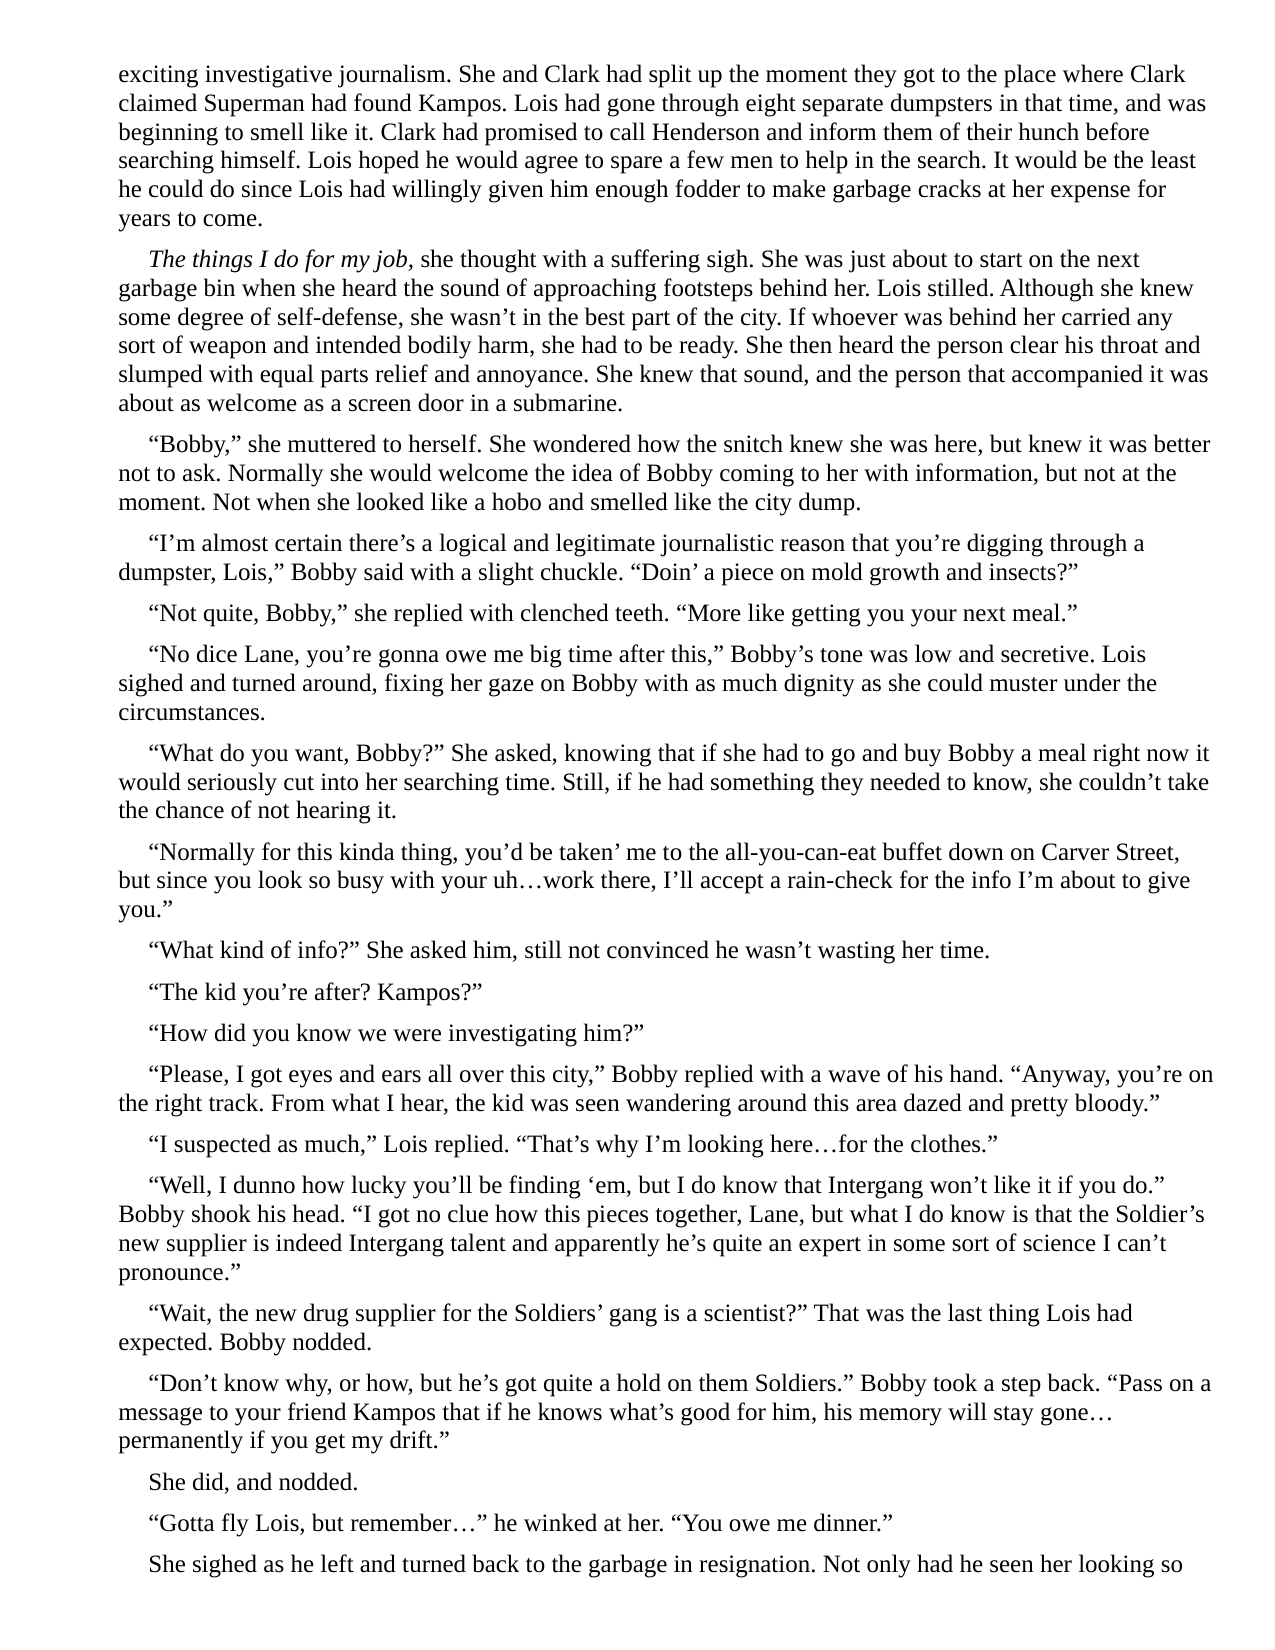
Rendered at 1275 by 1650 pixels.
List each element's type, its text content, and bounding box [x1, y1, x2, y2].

text “Don’t know why, or how, but he’s got quite a hold on them Soldiers.” Bobby took a step back. “Pass on a message to your friend Kampos that if he knows what’s good for him, his memory will stay gone…permanently if you get my drift.” [118, 1368, 1216, 1454]
text “Bobby,” she muttered to herself. She wondered how the snitch knew she was here, but knew it was better not to ask. Normally she would welcome the idea of Bobby coming to her with information, but not at the moment. Not when she looked like a hobo and smelled like the city dump. [118, 429, 1216, 515]
text “I suspected as much,” Lois replied. “That’s why I’m looking here…for the clothes.” [118, 1129, 1216, 1158]
text “Not quite, Bobby,” she replied with clenched teeth. “More like getting you your next meal.” [118, 598, 1216, 627]
text “How did you know we were investigating him?” [118, 1018, 1216, 1047]
text “Normally for this kinda thing, you’d be taken’ me to the all-you-can-eat buffet down on Carver Street, but since you look so busy with your uh…work there, I’ll accept a rain-check for the info I’m about to give you.” [118, 837, 1216, 923]
text She sighed as he left and turned back to the garbage in resignation. Not only had he seen her looking so [118, 1549, 1216, 1578]
text “The kid you’re after? Kampos?” [118, 977, 1216, 1005]
text exciting investigative journalism. She and Clark had split up the moment they got to the place where Clark claimed Superman had found Kampos. Lois had gone through eight separate dumpsters in that time, and was beginning to smell like it. Clark had promised to call Henderson and inform them of their hunch before searching himself. Lois hoped he would agree to spare a few men to help in the search. It would be the least he could do since Lois had willingly given him enough fodder to make garbage cracks at her expense for years to come. [118, 59, 1216, 232]
text “I’m almost certain there’s a logical and legitimate journalistic reason that you’re digging through a dumpster, Lois,” Bobby said with a slight chuckle. “Doin’ a piece on mold growth and insects?” [118, 528, 1216, 585]
text The things I do for my job, she thought with a suffering sigh. She was just about to start on the next garbage bin when she heard the sound of approaching footsteps behind her. Lois stilled. Although she knew some degree of self-defense, she wasn’t in the best part of the city. If whoever was behind her carried any sort of weapon and intended bodily harm, she had to be ready. She then heard the person clear his throat and slumped with equal parts relief and annoyance. She knew that sound, and the person that accompanied it was about as welcome as a screen door in a submarine. [118, 244, 1216, 417]
text “What do you want, Bobby?” She asked, knowing that if she had to go and buy Bobby a meal right now it would seriously cut into her searching time. Still, if he had something they needed to know, she couldn’t take the chance of not hearing it. [118, 738, 1216, 824]
text “Well, I dunno how lucky you’ll be finding ‘em, but I do know that Intergang won’t like it if you do.” Bobby shook his head. “I got no clue how this pieces together, Lane, but what I do know is that the Soldier’s new supplier is indeed Intergang talent and apparently he’s quite an expert in some sort of science I can’t pronounce.” [118, 1170, 1216, 1285]
text “What kind of info?” She asked him, still not convinced he wasn’t wasting her time. [118, 935, 1216, 964]
text “Wait, the new drug supplier for the Soldiers’ gang is a scientist?” That was the last thing Lois had expected. Bobby nodded. [118, 1298, 1216, 1355]
text “Please, I got eyes and ears all over this city,” Bobby replied with a wave of his hand. “Anyway, you’re on the right track. From what I hear, the kid was seen wandering around this area dazed and pretty bloody.” [118, 1059, 1216, 1117]
text “Gotta fly Lois, but remember…” he winked at her. “You owe me dinner.” [118, 1508, 1216, 1537]
text She did, and nodded. [118, 1467, 1216, 1495]
text “No dice Lane, you’re gonna owe me big time after this,” Bobby’s tone was low and secretive. Lois sighed and turned around, fixing her gaze on Bobby with as much dignity as she could muster under the circumstances. [118, 639, 1216, 725]
